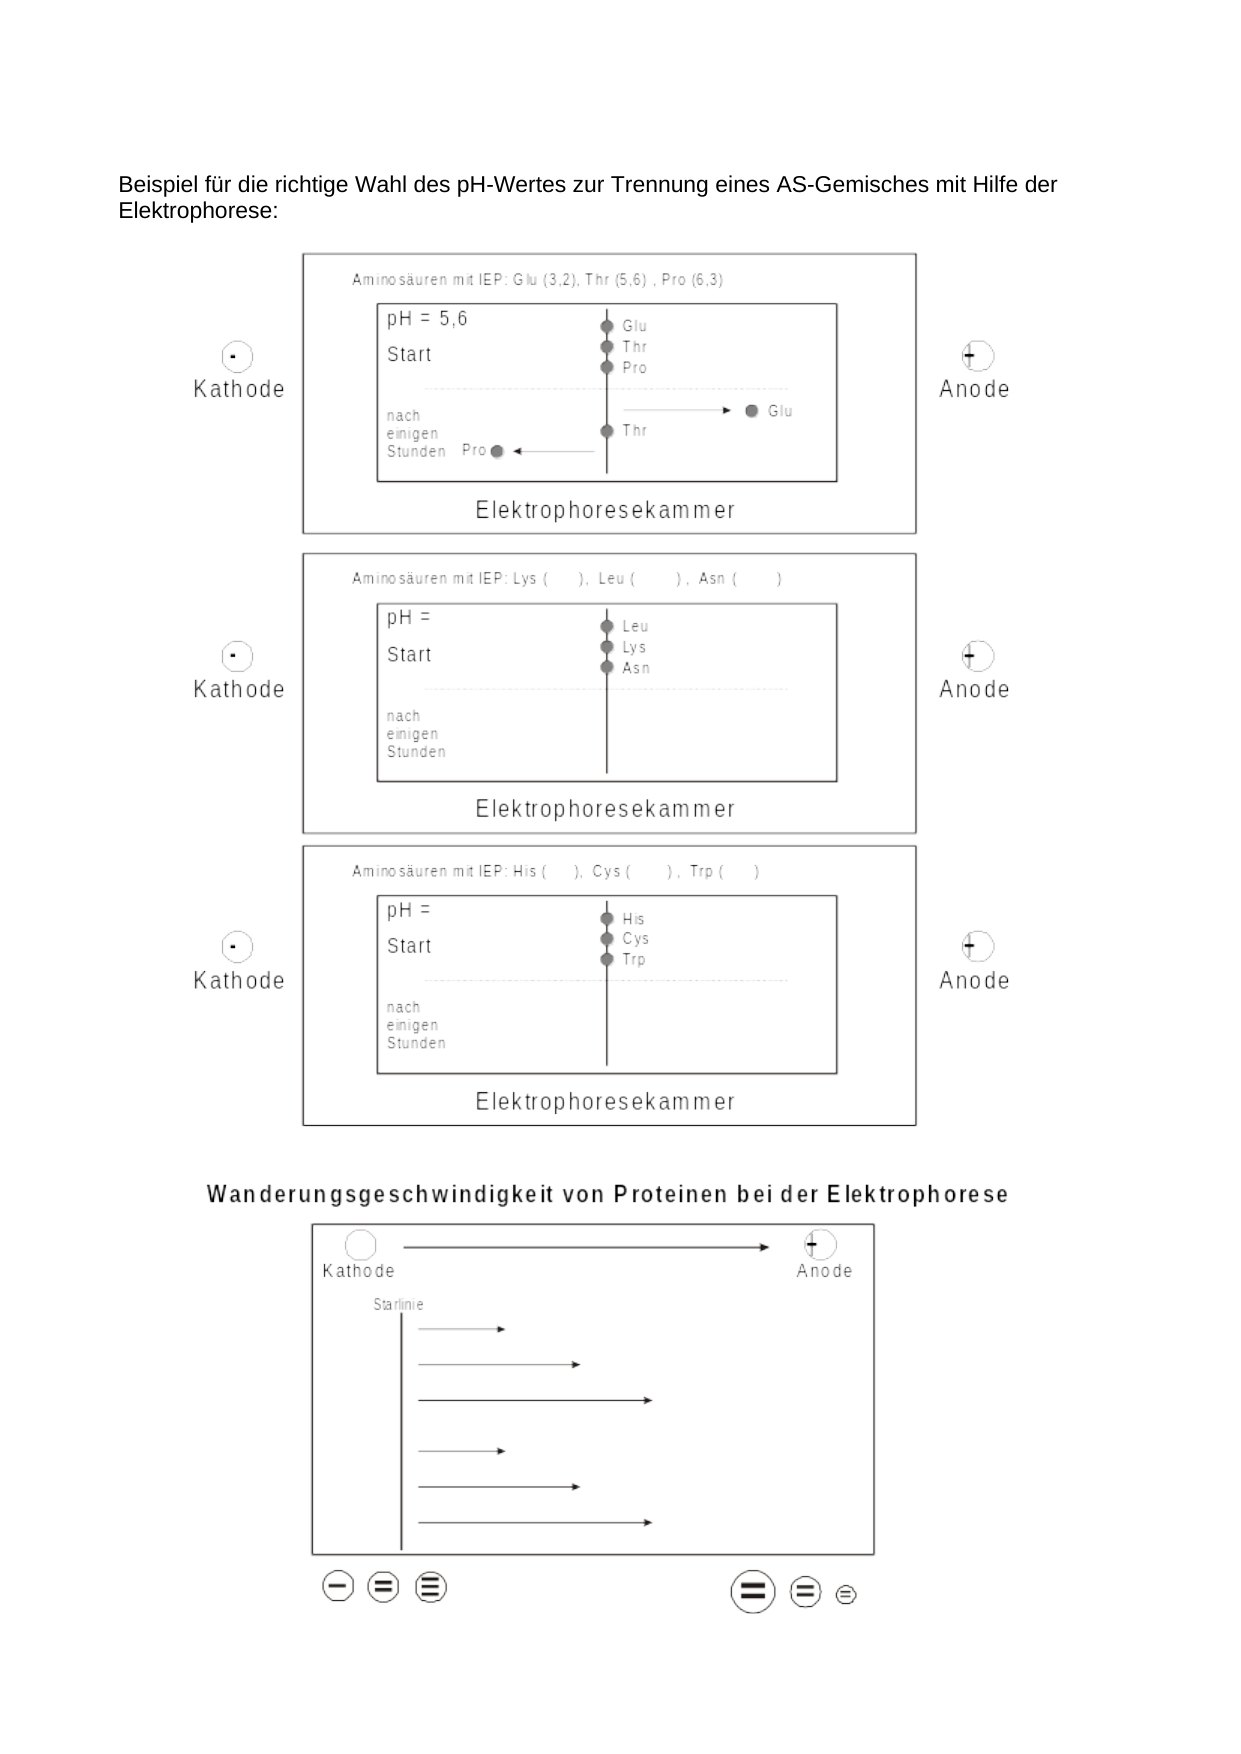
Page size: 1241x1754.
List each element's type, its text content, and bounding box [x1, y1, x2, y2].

text Beispiel für die richtige Wahl des pH-Wertes zur Trennung eines AS-Gemisches mit Hilfe der Elektrophorese: [118, 171, 1122, 223]
